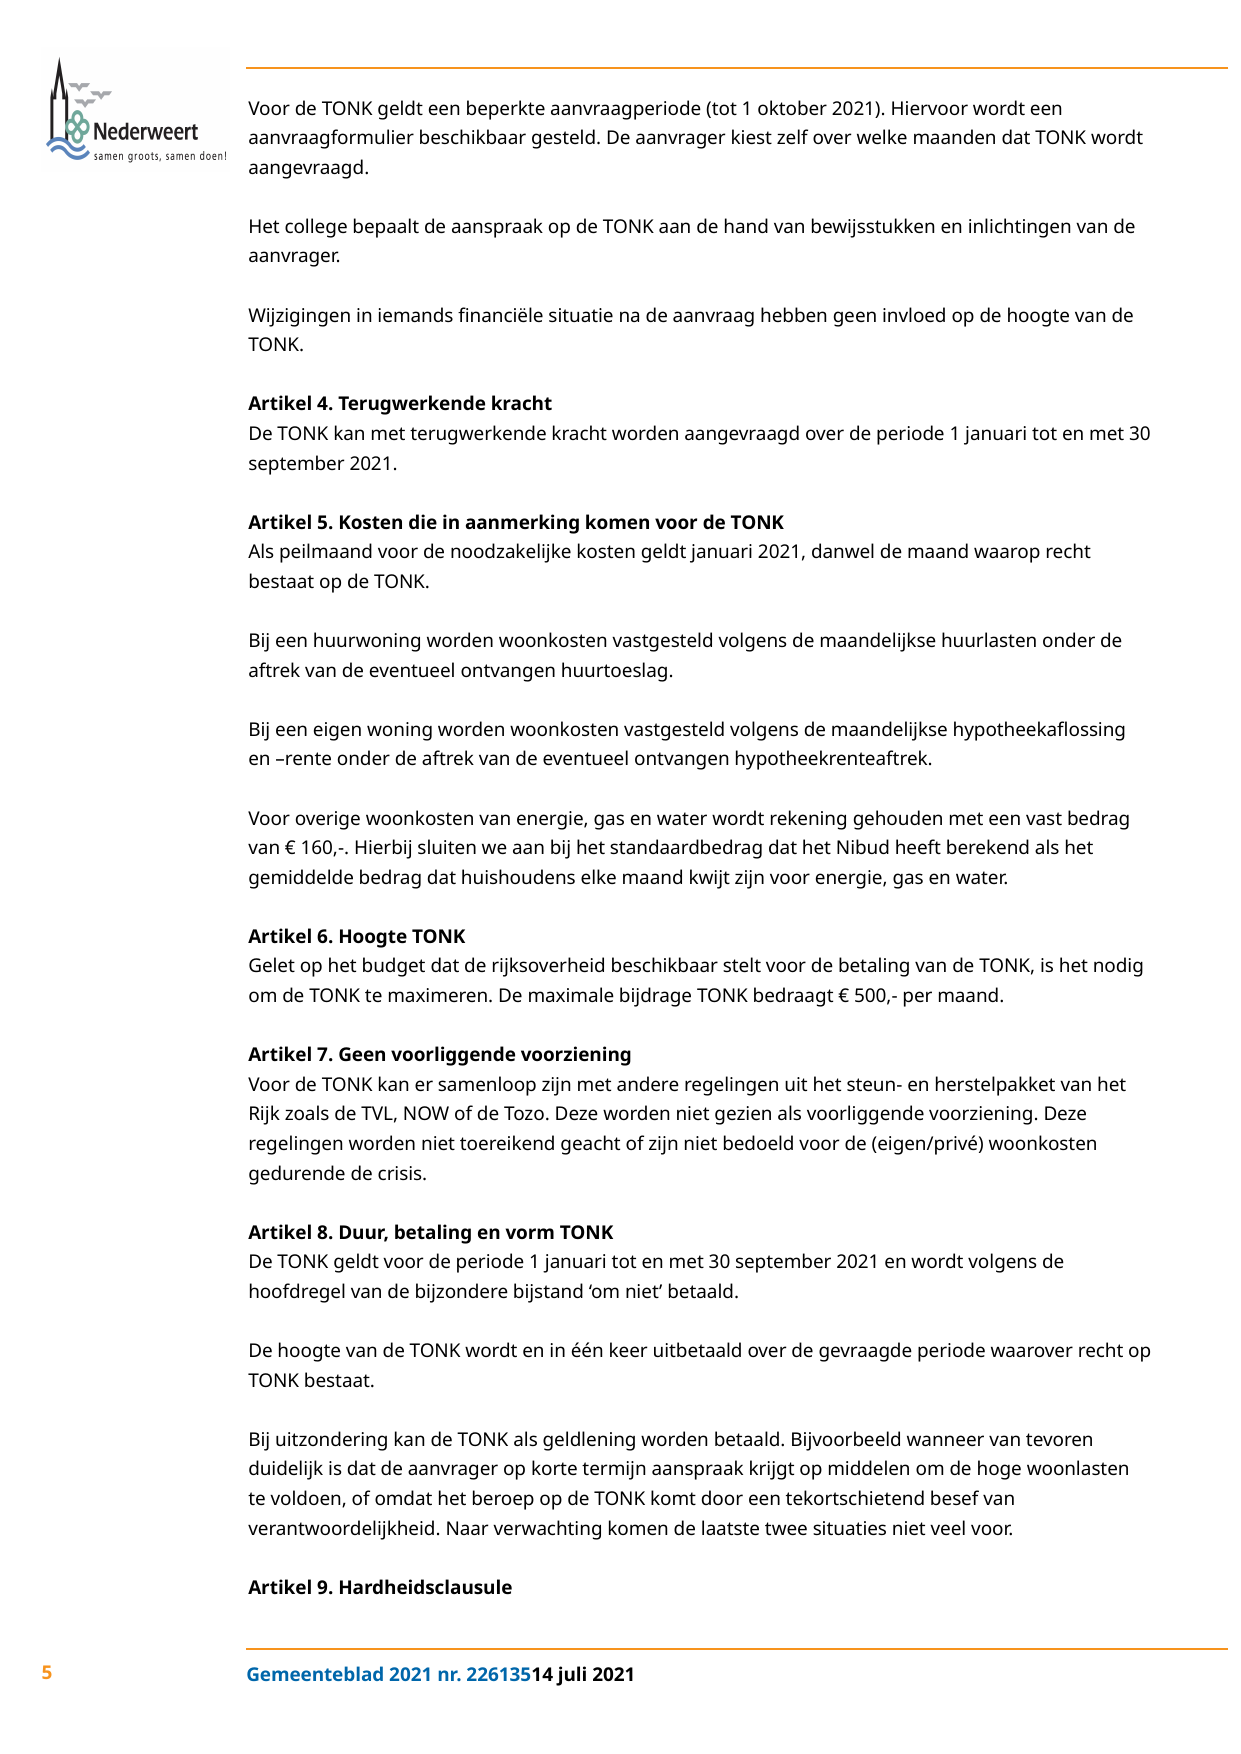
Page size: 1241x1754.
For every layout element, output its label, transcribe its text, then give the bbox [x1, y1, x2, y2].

text Gelet op het budget dat de rijksoverheid beschikbaar stelt voor de betaling van de TONK, is het nodig om de TONK te maximeren. De maximale bijdrage TONK bedraagt € 500,- per maand. [248, 953, 1152, 1008]
text Artikel 8. Duur, betaling en vorm TONK [248, 1219, 1152, 1245]
text De TONK geldt voor de periode 1 januari tot en met 30 september 2021 en wordt volgens de hoofdregel van de bijzondere bijstand ‘om niet’ betaald. [248, 1248, 1152, 1304]
text Artikel 9. Hardheidsclausule [248, 1574, 1152, 1600]
text Bij een huurwoning worden woonkosten vastgesteld volgens de maandelijkse huurlasten onder de aftrek van de eventueel ontvangen huurtoeslag. [248, 627, 1152, 683]
text Voor de TONK kan er samenloop zijn met andere regelingen uit het steun- en herstelpakket van het Rijk zoals de TVL, NOW of de Tozo. Deze worden niet gezien als voorliggende voorziening. Deze regelingen worden niet toereikend geacht of zijn niet bedoeld voor de (eigen/privé) woonkosten gedurende de crisis. [248, 1071, 1152, 1186]
text Bij uitzondering kan de TONK als geldlening worden betaald. Bijvoorbeeld wanneer van tevoren duidelijk is dat de aanvrager op korte termijn aanspraak krijgt op middelen om de hoge woonlasten te voldoen, of omdat het beroep op de TONK komt door een tekortschietend besef van verantwoordelijkheid. Naar verwachting komen de laatste twee situaties niet veel voor. [248, 1426, 1152, 1541]
text Artikel 6. Hoogte TONK [248, 923, 1152, 949]
text Artikel 5. Kosten die in aanmerking komen voor de TONK [248, 509, 1152, 535]
text Wijzigingen in iemands financiële situatie na de aanvraag hebben geen invloed op de hoogte van de TONK. [248, 302, 1152, 357]
picture [41, 47, 231, 172]
text De TONK kan met terugwerkende kracht worden aangevraagd over de periode 1 januari tot en met 30 september 2021. [248, 420, 1152, 476]
text Als peilmaand voor de noodzakelijke kosten geldt januari 2021, danwel de maand waarop recht bestaat op de TONK. [248, 538, 1152, 594]
text Het college bepaalt de aanspraak op de TONK aan de hand van bewijsstukken en inlichtingen van de aanvrager. [248, 213, 1152, 268]
text De hoogte van de TONK wordt en in één keer uitbetaald over de gevraagde periode waarover recht op TONK bestaat. [248, 1337, 1152, 1393]
text Artikel 7. Geen voorliggende voorziening [248, 1041, 1152, 1067]
text Voor overige woonkosten van energie, gas en water wordt rekening gehouden met een vast bedrag van € 160,-. Hierbij sluiten we aan bij het standaardbedrag dat het Nibud heeft berekend als het gemiddelde bedrag dat huishoudens elke maand kwijt zijn voor energie, gas en water. [248, 805, 1152, 890]
text Bij een eigen woning worden woonkosten vastgesteld volgens de maandelijkse hypotheekaflossing en –rente onder de aftrek van de eventueel ontvangen hypotheekrenteaftrek. [248, 716, 1152, 771]
text Artikel 4. Terugwerkende kracht [248, 391, 1152, 416]
text Voor de TONK geldt een beperkte aanvraagperiode (tot 1 oktober 2021). Hiervoor wordt een aanvraagformulier beschikbaar gesteld. De aanvrager kiest zelf over welke maanden dat TONK wordt aangevraagd. [248, 95, 1152, 180]
